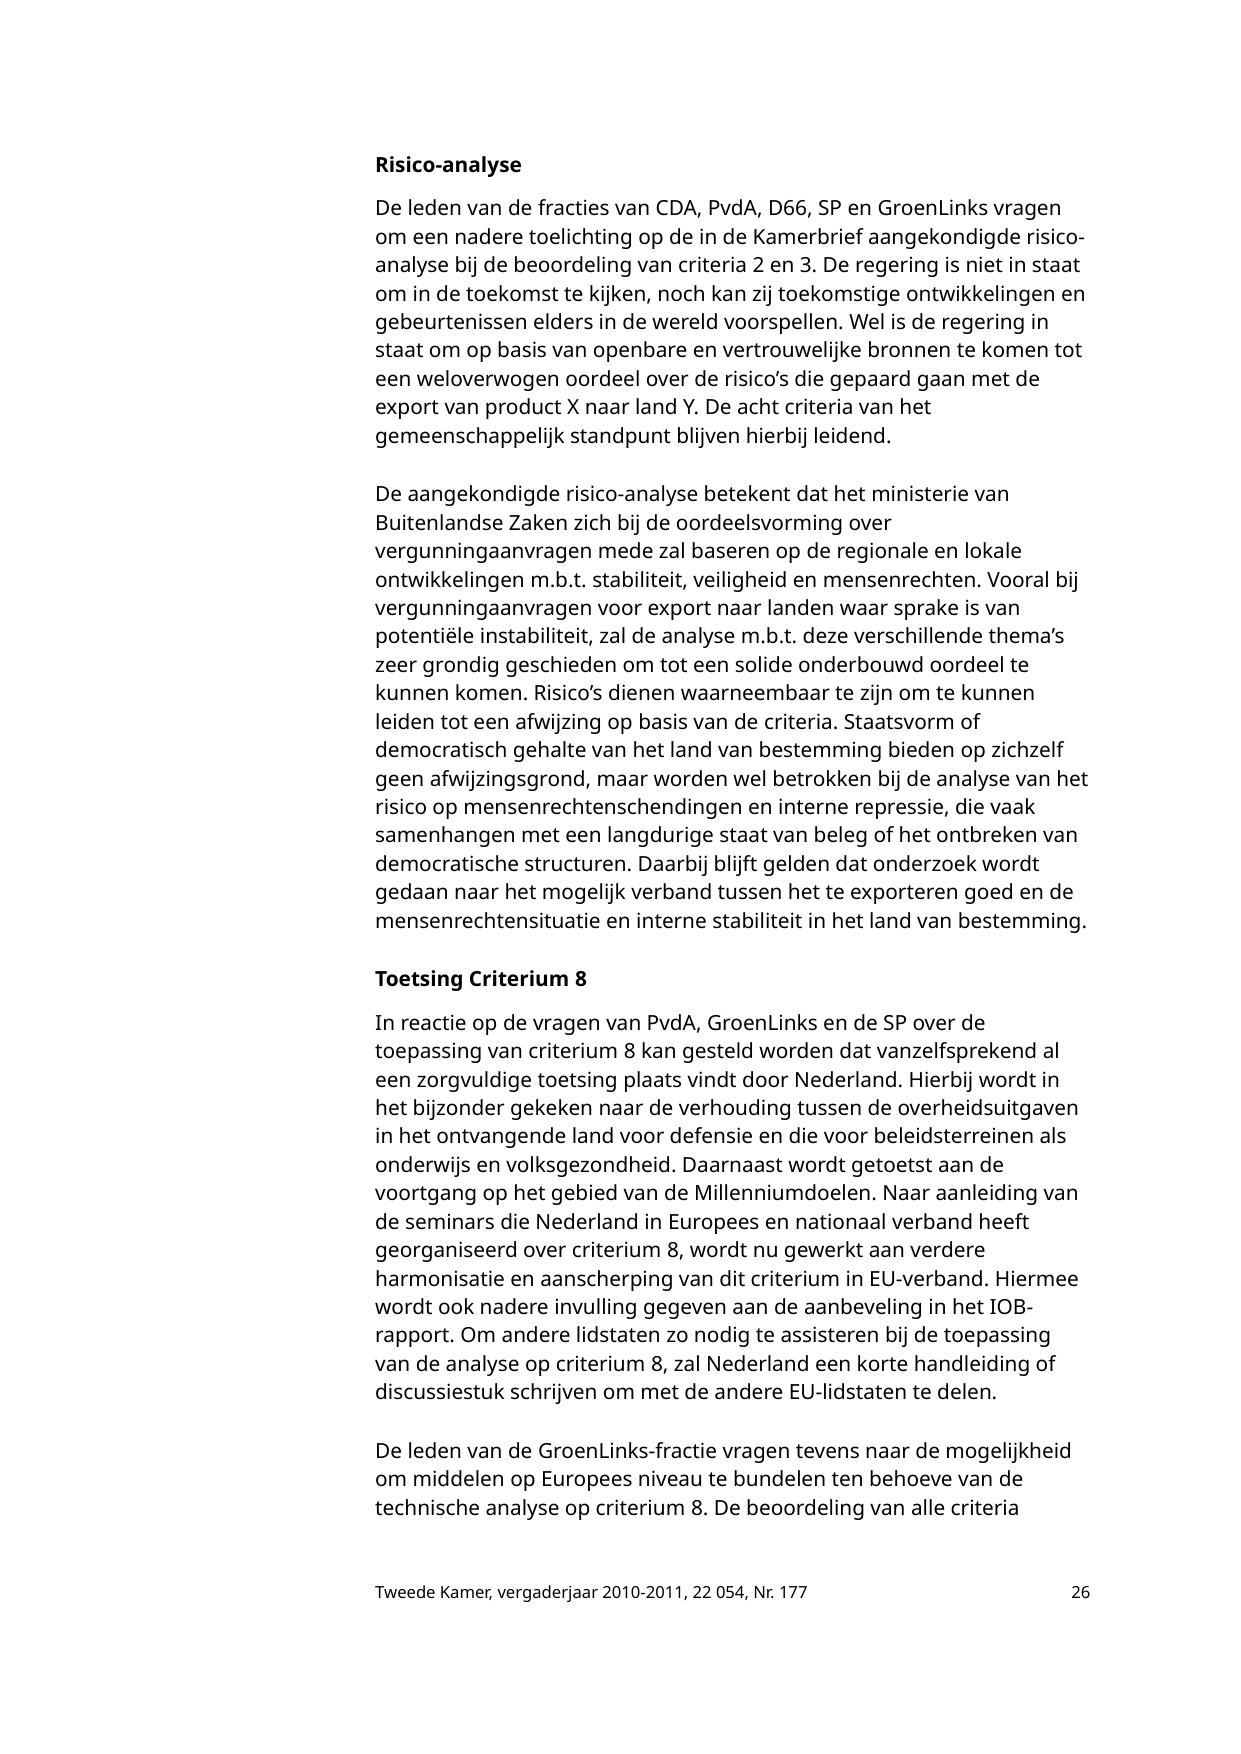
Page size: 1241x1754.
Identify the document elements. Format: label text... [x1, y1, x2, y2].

text De leden van de fracties van CDA, PvdA, D66, SP en GroenLinks vragen om een nadere toelichting op de in de Kamerbrief aangekondigde risico-analyse bij de beoordeling van criteria 2 en 3. De regering is niet in staat om in de toekomst te kijken, noch kan zij toekomstige ontwikkelingen en gebeurtenissen elders in de wereld voorspellen. Wel is de regering in staat om op basis van openbare en vertrouwelijke bronnen te komen tot een weloverwogen oordeel over de risico’s die gepaard gaan met de export van product X naar land Y. De acht criteria van het gemeenschappelijk standpunt blijven hierbij leidend. [375, 193, 1090, 449]
text De aangekondigde risico-analyse betekent dat het ministerie van Buitenlandse Zaken zich bij de oordeelsvorming over vergunningaanvragen mede zal baseren op de regionale en lokale ontwikkelingen m.b.t. stabiliteit, veiligheid en mensenrechten. Vooral bij vergunningaanvragen voor export naar landen waar sprake is van potentiële instabiliteit, zal de analyse m.b.t. deze verschillende thema’s zeer grondig geschieden om tot een solide onderbouwd oordeel te kunnen komen. Risico’s dienen waarneembaar te zijn om te kunnen leiden tot een afwijzing op basis van de criteria. Staatsvorm of democratisch gehalte van het land van bestemming bieden op zichzelf geen afwijzingsgrond, maar worden wel betrokken bij de analyse van het risico op mensenrechtenschendingen en interne repressie, die vaak samenhangen met een langdurige staat van beleg of het ontbreken van democratische structuren. Daarbij blijft gelden dat onderzoek wordt gedaan naar het mogelijk verband tussen het te exporteren goed en de mensenrechtensituatie en interne stabiliteit in het land van bestemming. [375, 479, 1090, 934]
text De leden van de GroenLinks-fractie vragen tevens naar de mogelijkheid om middelen op Europees niveau te bundelen ten behoeve van de technische analyse op criterium 8. De beoordeling van alle criteria [375, 1436, 1090, 1521]
text In reactie op de vragen van PvdA, GroenLinks en de SP over de toepassing van criterium 8 kan gesteld worden dat vanzelfsprekend al een zorgvuldige toetsing plaats vindt door Nederland. Hierbij wordt in het bijzonder gekeken naar de verhouding tussen de overheidsuitgaven in het ontvangende land voor defensie en die voor beleidsterreinen als onderwijs en volksgezondheid. Daarnaast wordt getoetst aan de voortgang op het gebied van de Millenniumdoelen. Naar aanleiding van de seminars die Nederland in Europees en nationaal verband heeft georganiseerd over criterium 8, wordt nu gewerkt aan verdere harmonisatie en aanscherping van dit criterium in EU-verband. Hiermee wordt ook nadere invulling gegeven aan de aanbeveling in het IOB-rapport. Om andere lidstaten zo nodig te assisteren bij de toepassing van de analyse op criterium 8, zal Nederland een korte handleiding of discussiestuk schrijven om met de andere EU-lidstaten te delen. [375, 1008, 1090, 1406]
text Risico-analyse [375, 150, 1090, 178]
text Toetsing Criterium 8 [375, 964, 1090, 993]
